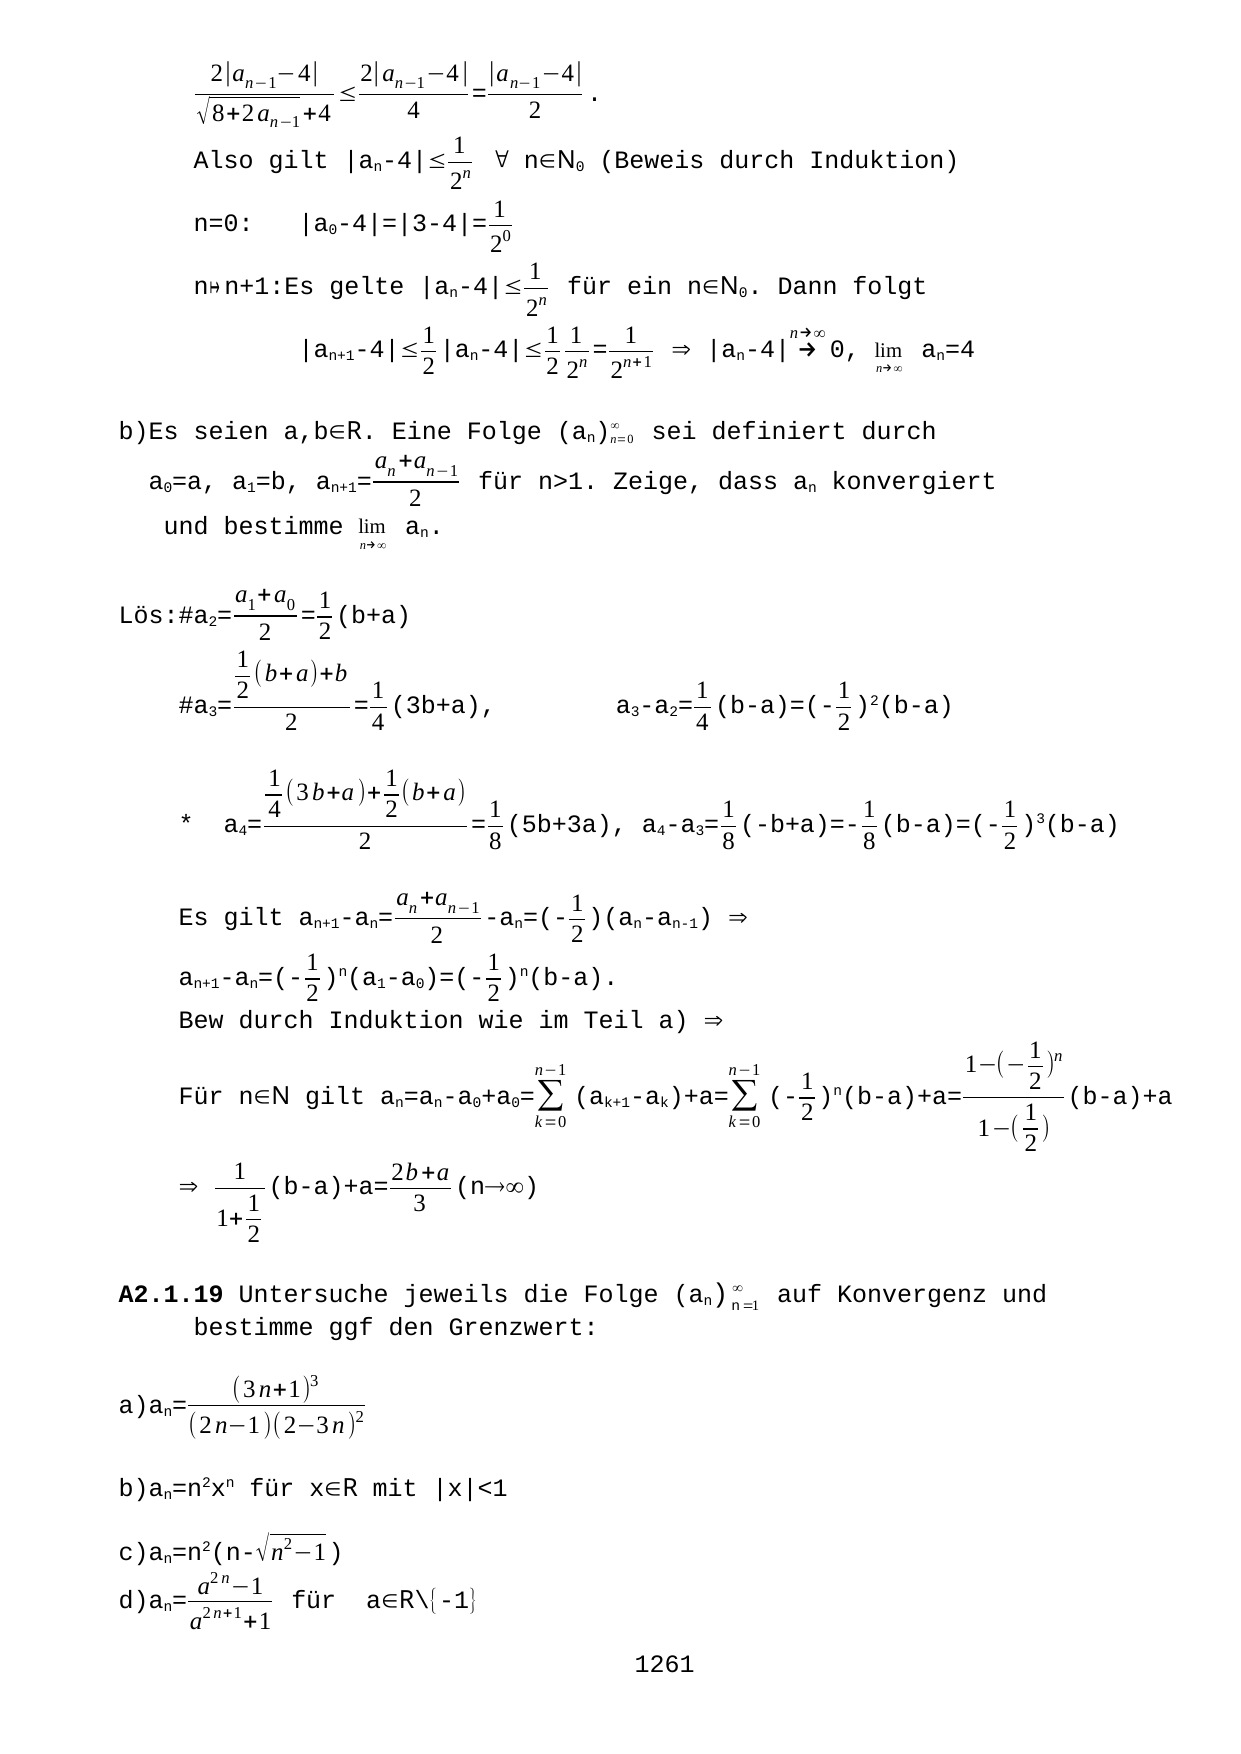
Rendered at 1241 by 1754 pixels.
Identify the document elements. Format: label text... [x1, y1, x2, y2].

text bestimme ggf den Grenzwert: [118, 1314, 1211, 1342]
text * a4==(5b+3a), a4-a3=(-b+a)=-(b-a)=(-)3(b-a) [118, 764, 1211, 855]
text d)an= für aR\-1 [118, 1568, 1211, 1635]
text n=0: |a0-4|=|3-4|= [118, 195, 1211, 258]
text c)an=n2(n-) [118, 1532, 1211, 1568]
text b)an=n2xn für xR mit |x|<1 [118, 1469, 1211, 1504]
text  (b-a)+a=(n) [118, 1158, 1211, 1249]
text nn+1:Es gelte |an-4| für ein nN0. Dann folgt [118, 258, 1211, 321]
text Also gilt |an-4|  nN0 (Beweis durch Induktion) [118, 132, 1211, 195]
text a0=a, a1=b, an+1= für n>1. Zeige, dass an konvergiert [118, 447, 1211, 512]
text |an+1-4||an-4|=  |an-4|0, an=4 [118, 321, 1211, 384]
text Lös:#a2==(b+a) [118, 581, 1211, 646]
text und bestimme an. [118, 512, 1211, 552]
text Es gilt an+1-an=-an=(-)(an-an-1)  [118, 883, 1211, 948]
text a)an= [118, 1371, 1211, 1441]
text Für nN gilt an=an-a0+a0=(ak+1-ak)+a=(-)n(b-a)+a=(b-a)+a [118, 1036, 1211, 1158]
text A2.1.19 Untersuche jeweils die Folge (an) auf Konvergenz und [118, 1277, 1211, 1314]
text an+1-an=(-)n(a1-a0)=(-)n(b-a). [118, 948, 1211, 1008]
text b)Es seien a,bR. Eine Folge (an) sei definiert durch [118, 412, 1211, 447]
text Bew durch Induktion wie im Teil a)  [118, 1008, 1211, 1036]
text =. [118, 59, 1211, 132]
text #a3==(3b+a), a3-a2=(b-a)=(-)2(b-a) [118, 646, 1211, 736]
